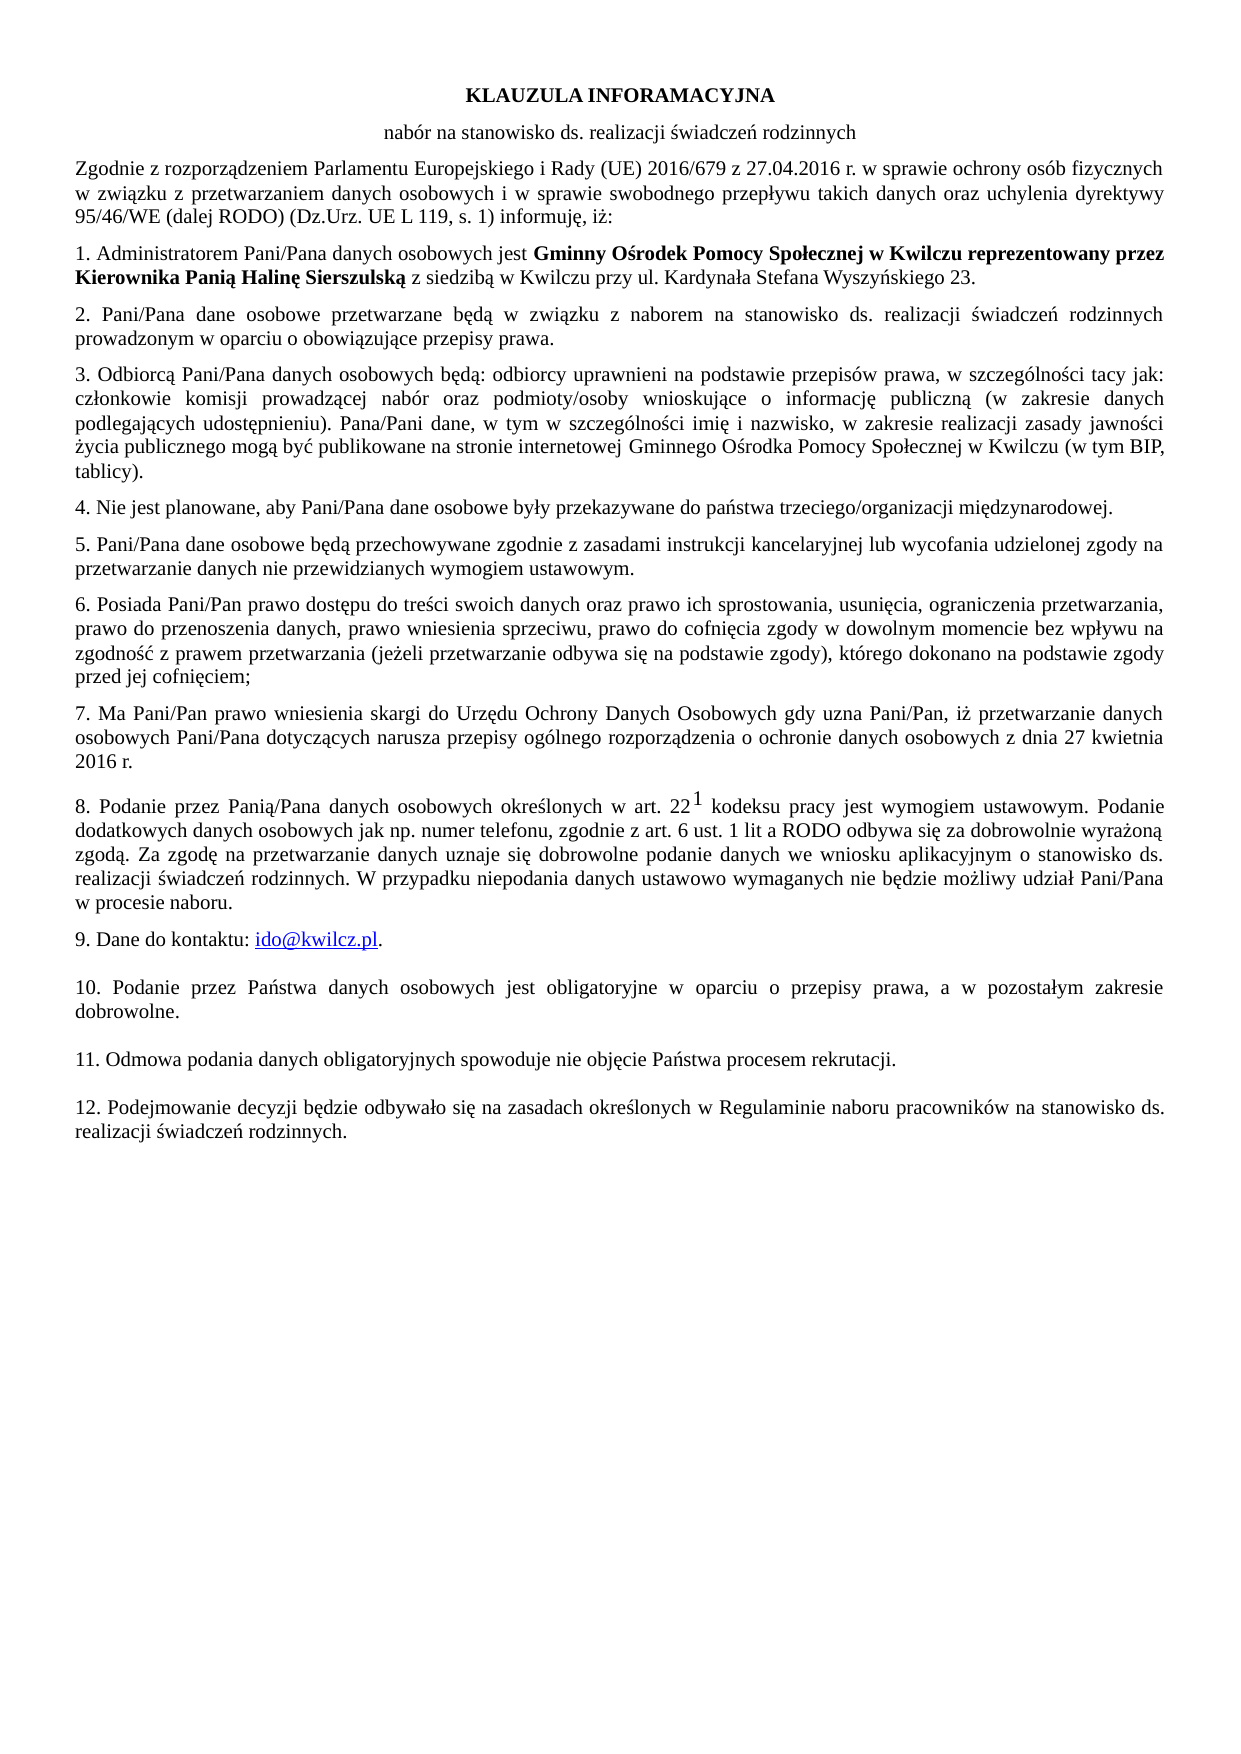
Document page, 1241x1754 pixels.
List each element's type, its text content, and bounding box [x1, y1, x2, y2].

text 5. Pani/Pana dane osobowe będą przechowywane zgodnie z zasadami instrukcji kancelaryjnej lub wycofania udzielonej zgody na przetwarzanie danych nie przewidzianych wymogiem ustawowym. [75, 532, 1165, 580]
text nabór na stanowisko ds. realizacji świadczeń rodzinnych [75, 120, 1165, 144]
text 2. Pani/Pana dane osobowe przetwarzane będą w związku z naborem na stanowisko ds. realizacji świadczeń rodzinnych prowadzonym w oparciu o obowiązujące przepisy prawa. [75, 302, 1165, 350]
text 8. Podanie przez Panią/Pana danych osobowych określonych w art. 221 kodeksu pracy jest wymogiem ustawowym. Podanie dodatkowych danych osobowych jak np. numer telefonu, zgodnie z art. 6 ust. 1 lit a RODO odbywa się za dobrowolnie wyrażoną zgodą. Za zgodę na przetwarzanie danych uznaje się dobrowolne podanie danych we wniosku aplikacyjnym o stanowisko ds. realizacji świadczeń rodzinnych. W przypadku niepodania danych ustawowo wymaganych nie będzie możliwy udział Pani/Pana w procesie naboru. [75, 786, 1165, 914]
text 10. Podanie przez Państwa danych osobowych jest obligatoryjne w oparciu o przepisy prawa, a w pozostałym zakresie dobrowolne. [75, 975, 1165, 1023]
text 3. Odbiorcą Pani/Pana danych osobowych będą: odbiorcy uprawnieni na podstawie przepisów prawa, w szczególności tacy jak: członkowie komisji prowadzącej nabór oraz podmioty/osoby wnioskujące o informację publiczną (w zakresie danych podlegających udostępnieniu). Pana/Pani dane, w tym w szczególności imię i nazwisko, w zakresie realizacji zasady jawności życia publicznego mogą być publikowane na stronie internetowej Gminnego Ośrodka Pomocy Społecznej w Kwilczu (w tym BIP, tablicy). [75, 362, 1165, 483]
text 9. Dane do kontaktu: ido@kwilcz.pl. [75, 927, 1165, 951]
text 1. Administratorem Pani/Pana danych osobowych jest Gminny Ośrodek Pomocy Społecznej w Kwilczu reprezentowany przez Kierownika Panią Halinę Sierszulską z siedzibą w Kwilczu przy ul. Kardynała Stefana Wyszyńskiego 23. [75, 241, 1165, 289]
text 11. Odmowa podania danych obligatoryjnych spowoduje nie objęcie Państwa procesem rekrutacji. [75, 1047, 1165, 1071]
text 6. Posiada Pani/Pan prawo dostępu do treści swoich danych oraz prawo ich sprostowania, usunięcia, ograniczenia przetwarzania, prawo do przenoszenia danych, prawo wniesienia sprzeciwu, prawo do cofnięcia zgody w dowolnym momencie bez wpływu na zgodność z prawem przetwarzania (jeżeli przetwarzanie odbywa się na podstawie zgody), którego dokonano na podstawie zgody przed jej cofnięciem; [75, 592, 1165, 688]
text 7. Ma Pani/Pan prawo wniesienia skargi do Urzędu Ochrony Danych Osobowych gdy uzna Pani/Pan, iż przetwarzanie danych osobowych Pani/Pana dotyczących narusza przepisy ogólnego rozporządzenia o ochronie danych osobowych z dnia 27 kwietnia 2016 r. [75, 701, 1165, 773]
text 12. Podejmowanie decyzji będzie odbywało się na zasadach określonych w Regulaminie naboru pracowników na stanowisko ds. realizacji świadczeń rodzinnych. [75, 1095, 1165, 1143]
text 4. Nie jest planowane, aby Pani/Pana dane osobowe były przekazywane do państwa trzeciego/organizacji międzynarodowej. [75, 495, 1165, 519]
text Zgodnie z rozporządzeniem Parlamentu Europejskiego i Rady (UE) 2016/679 z 27.04.2016 r. w sprawie ochrony osób fizycznych w związku z przetwarzaniem danych osobowych i w sprawie swobodnego przepływu takich danych oraz uchylenia dyrektywy 95/46/WE (dalej RODO) (Dz.Urz. UE L 119, s. 1) informuję, iż: [75, 156, 1165, 228]
text KLAUZULA INFORAMACYJNA [75, 83, 1165, 107]
